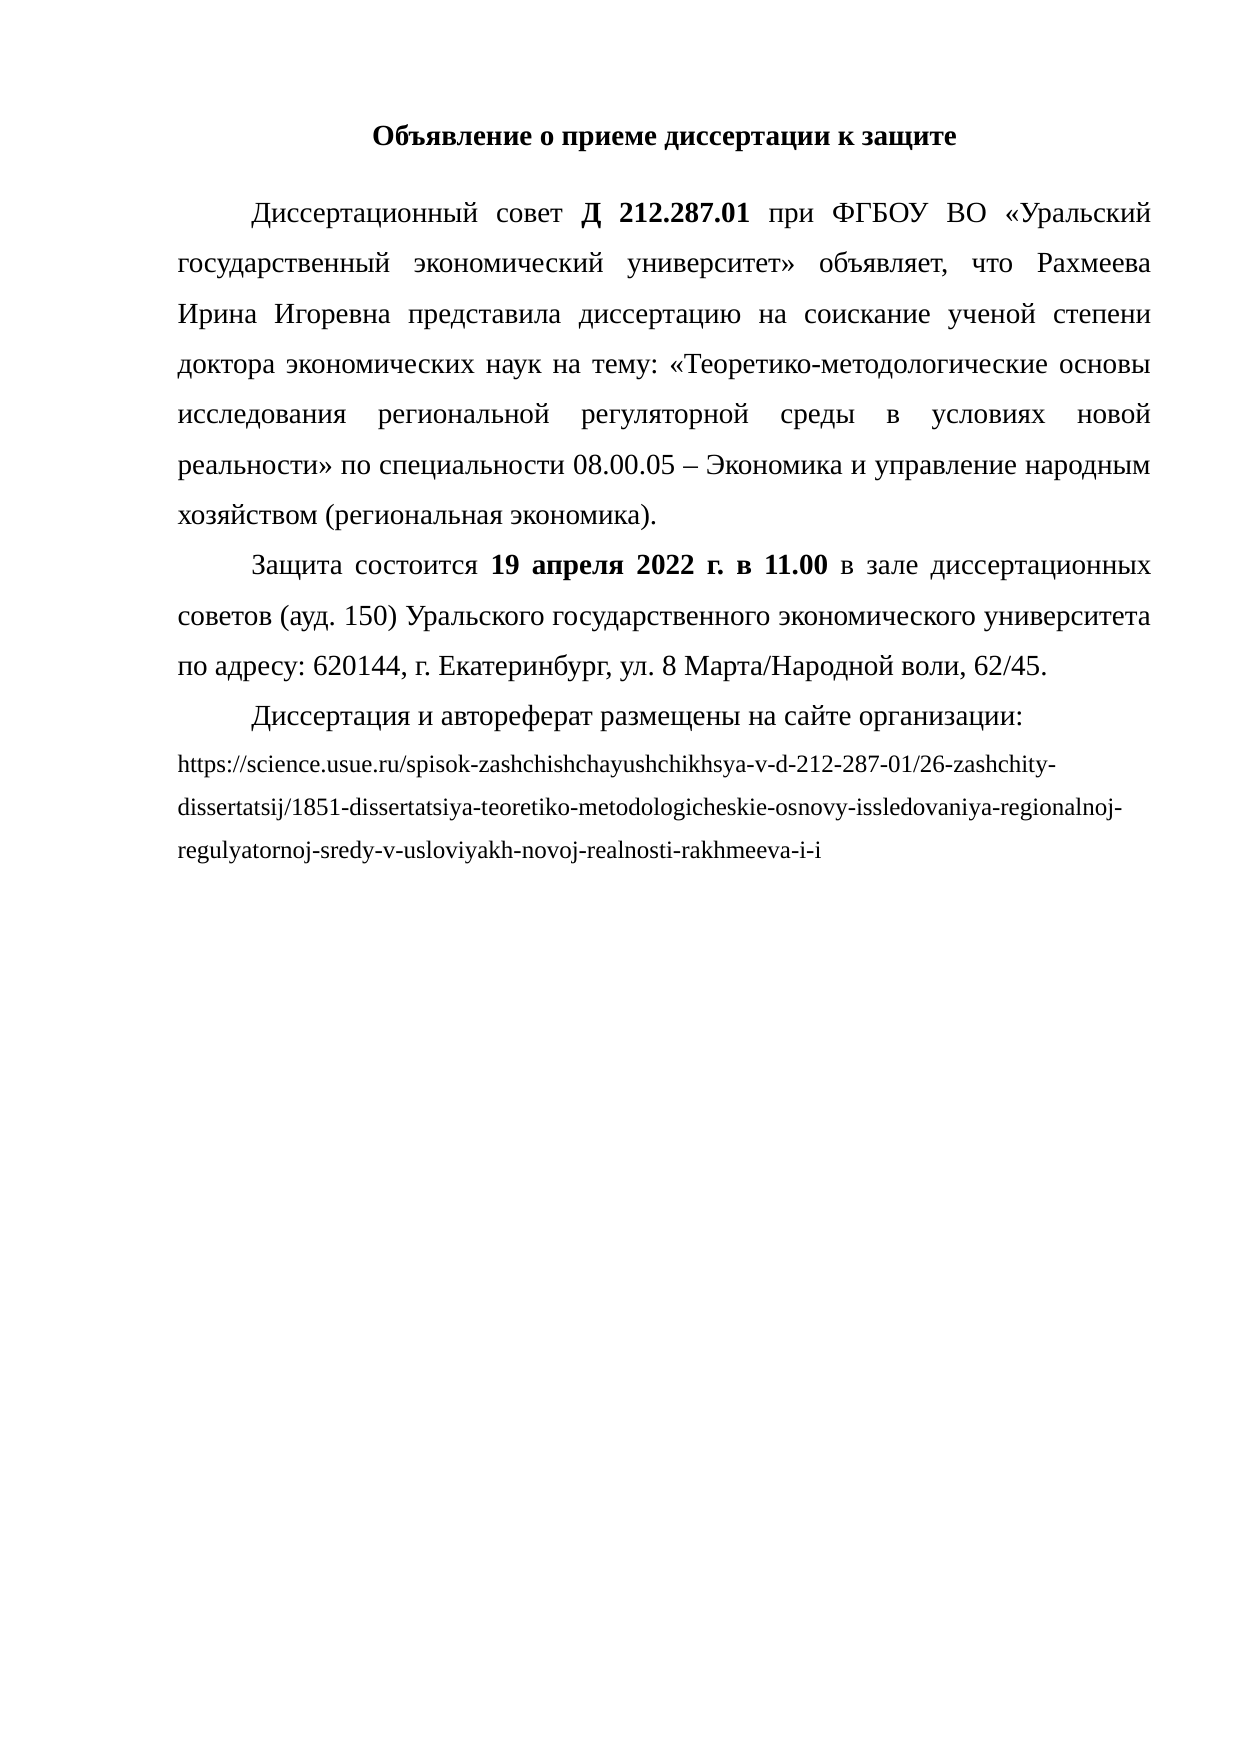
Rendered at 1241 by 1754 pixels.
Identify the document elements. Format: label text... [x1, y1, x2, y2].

text Защита состоится 19 апреля 2022 г. в 11.00 в зале диссертационных советов (ауд. 150) Уральского государственного экономического университета по адресу: 620144, г. Екатеринбург, ул. 8 Марта/Народной воли, 62/45. [177, 547, 1152, 682]
text Объявление о приеме диссертации к защите [177, 118, 1152, 152]
text https://science.usue.ru/spisok-zashchishchayushchikhsya-v-d-212-287-01/26-zashchity-dissertatsij/1851-dissertatsiya-teoretiko-metodologicheskie-osnovy-issledovaniya-regionalnoj-regulyatornoj-sredy-v-usloviyakh-novoj-realnosti-rakhmeeva-i-i [177, 749, 1152, 864]
text Диссертационный совет Д 212.287.01 при ФГБОУ ВО «Уральский государственный экономический университет» объявляет, что Рахмеева Ирина Игоревна представила диссертацию на соискание ученой степени доктора экономических наук на тему: «Теоретико-методологические основы исследования региональной регуляторной среды в условиях новой реальности» по специальности 08.00.05 – Экономика и управление народным хозяйством (региональная экономика). [177, 195, 1152, 531]
text Диссертация и автореферат размещены на сайте организации: [177, 698, 1152, 732]
